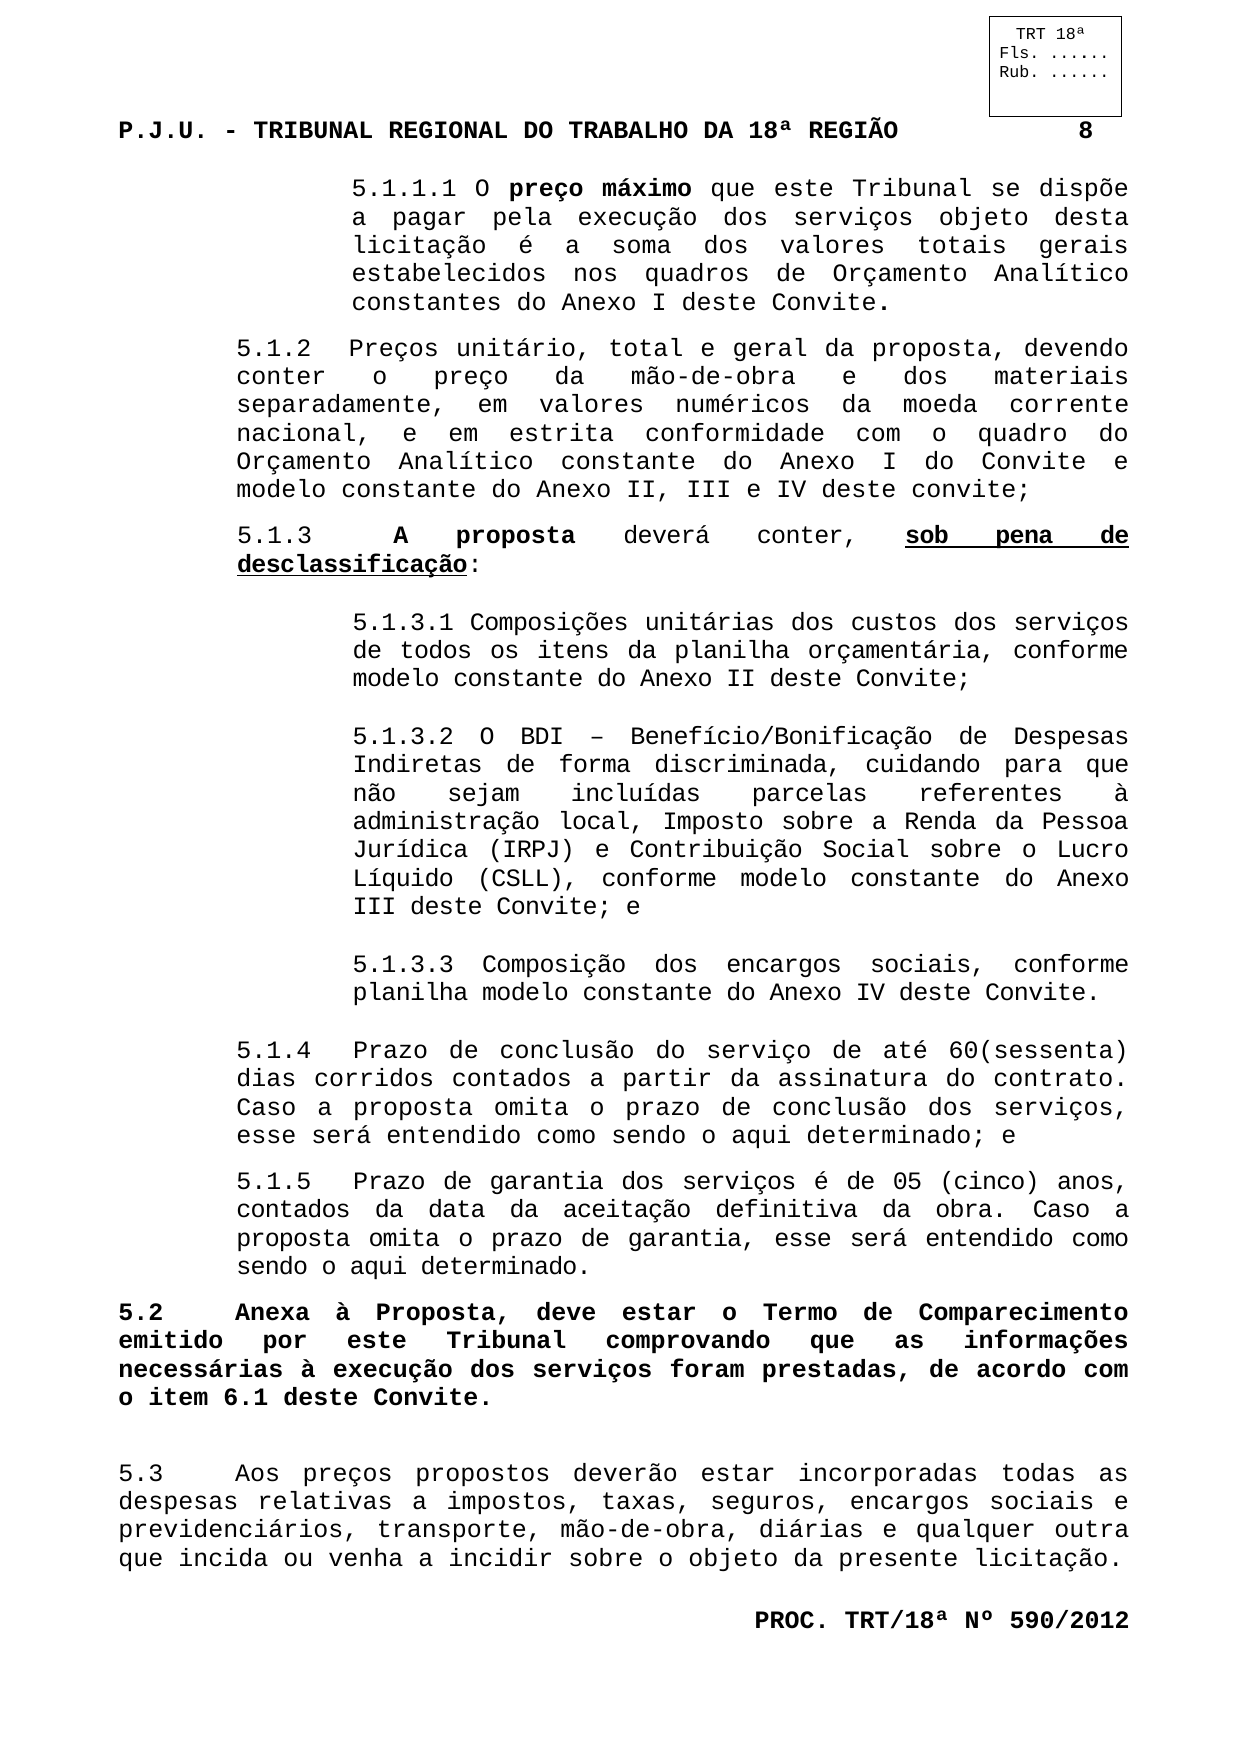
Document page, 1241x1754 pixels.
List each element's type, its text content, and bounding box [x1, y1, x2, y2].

text 5.1.5 Prazo de garantia dos serviços é de 05 (cinco) anos, contados da data da aceitação definitiva da obra. Caso a proposta omita o prazo de garantia, esse será entendido como sendo o aqui determinado. [236, 1169, 1129, 1282]
text 5.1.3.2 O BDI – Benefício/Bonificação de Despesas Indiretas de forma discriminada, cuidando para que não sejam incluídas parcelas referentes à administração local, Imposto sobre a Renda da Pessoa Jurídica (IRPJ) e Contribuição Social sobre o Lucro Líquido (CSLL), conforme modelo constante do Anexo III deste Convite; e [352, 724, 1129, 922]
text 5.1.3 A proposta deverá conter, sob pena de desclassificação: [237, 523, 1129, 580]
text 5.1.3.1 Composições unitárias dos custos dos serviços de todos os itens da planilha orçamentária, conforme modelo constante do Anexo II deste Convite; [352, 609, 1129, 694]
text 5.3 Aos preços propostos deverão estar incorporadas todas as despesas relativas a impostos, taxas, seguros, encargos sociais e previdenciários, transporte, mão-de-obra, diárias e qualquer outra que incida ou venha a incidir sobre o objeto da presente licitação. [118, 1460, 1129, 1573]
text 5.1.3.3 Composição dos encargos sociais, conforme planilha modelo constante do Anexo IV deste Convite. [352, 951, 1129, 1008]
text 5.2 Anexa à Proposta, deve estar o Termo de Comparecimento emitido por este Tribunal comprovando que as informações necessárias à execução dos serviços foram prestadas, de acordo com o item 6.1 deste Convite. [118, 1300, 1129, 1413]
text 5.1.1.1 O preço máximo que este Tribunal se dispõe a pagar pela execução dos serviços objeto desta licitação é a soma dos valores totais gerais estabelecidos nos quadros de Orçamento Analítico constantes do Anexo I deste Convite. [351, 176, 1129, 318]
text 5.1.2 Preços unitário, total e geral da proposta, devendo conter o preço da mão-de-obra e dos materiais separadamente, em valores numéricos da moeda corrente nacional, e em estrita conformidade com o quadro do Orçamento Analítico constante do Anexo I do Convite e modelo constante do Anexo II, III e IV deste convite; [236, 335, 1129, 505]
text 5.1.4 Prazo de conclusão do serviço de até 60(sessenta) dias corridos contados a partir da assinatura do contrato. Caso a proposta omita o prazo de conclusão dos serviços, esse será entendido como sendo o aqui determinado; e [236, 1038, 1129, 1151]
